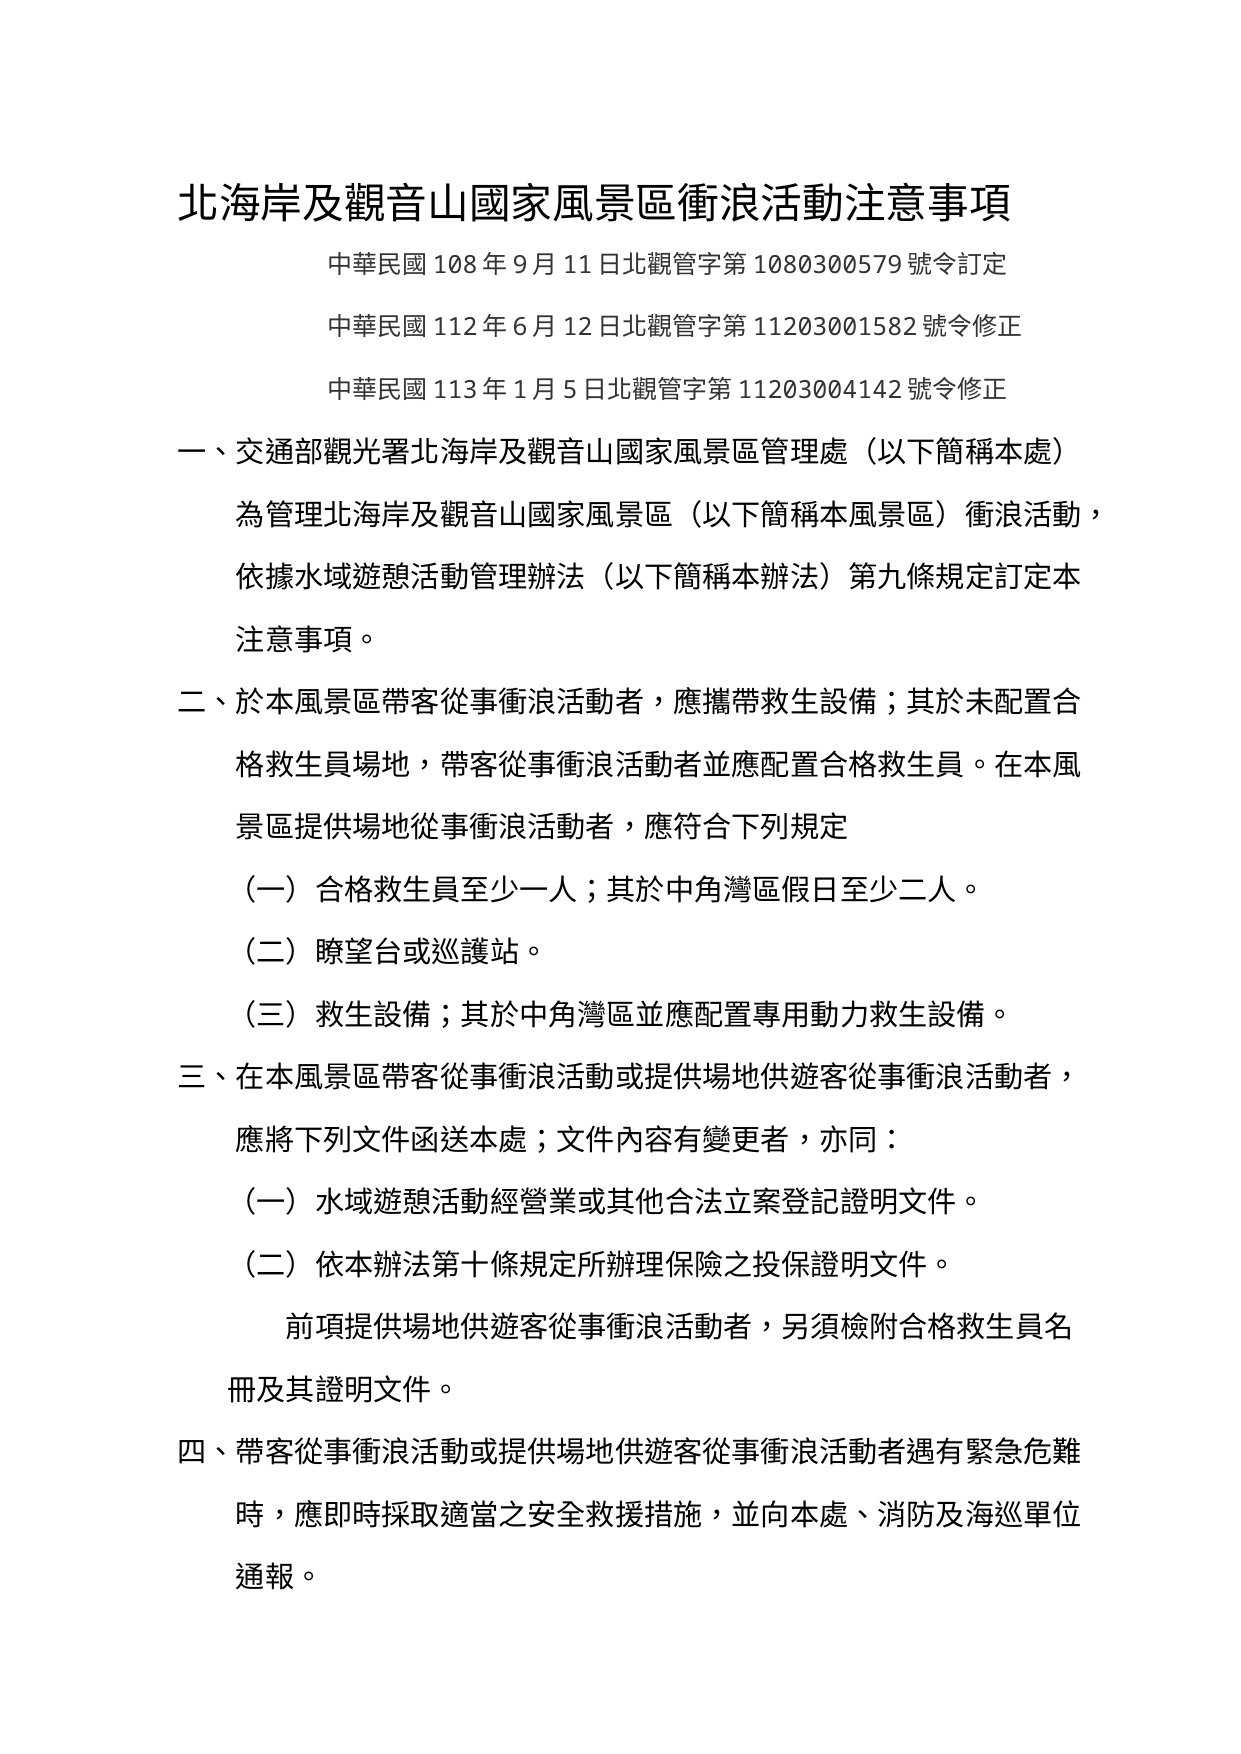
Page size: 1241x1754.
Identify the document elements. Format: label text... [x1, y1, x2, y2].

text 四、帶客從事衝浪活動或提供場地供遊客從事衝浪活動者遇有緊急危難時，應即時採取適當之安全救援措施，並向本處、消防及海巡單位通報。 [177, 1408, 1092, 1596]
text 中華民國113年1月5日北觀管字第11203004142號令修正 [327, 346, 1092, 408]
text 一、交通部觀光署北海岸及觀音山國家風景區管理處（以下簡稱本處）為管理北海岸及觀音山國家風景區（以下簡稱本風景區）衝浪活動，依據水域遊憩活動管理辦法（以下簡稱本辦法）第九條規定訂定本注意事項。 [177, 408, 1092, 658]
text 三、在本風景區帶客從事衝浪活動或提供場地供遊客從事衝浪活動者，應將下列文件函送本處；文件內容有變更者，亦同： [177, 1033, 1092, 1158]
text （三）救生設備；其於中角灣區並應配置專用動力救生設備。 [227, 971, 1092, 1033]
text 中華民國112年6月12日北觀管字第11203001582號令修正 [327, 283, 1092, 346]
text （一）合格救生員至少一人；其於中角灣區假日至少二人。 [227, 846, 1092, 908]
text 北海岸及觀音山國家風景區衝浪活動注意事項 [177, 158, 1092, 221]
text （二）依本辦法第十條規定所辦理保險之投保證明文件。 [227, 1221, 1092, 1283]
text 中華民國108年9月11日北觀管字第1080300579號令訂定 [327, 221, 1092, 283]
text （一）水域遊憩活動經營業或其他合法立案登記證明文件。 [227, 1158, 1092, 1221]
text 二、於本風景區帶客從事衝浪活動者，應攜帶救生設備；其於未配置合格救生員場地，帶客從事衝浪活動者並應配置合格救生員。在本風景區提供場地從事衝浪活動者，應符合下列規定 [177, 658, 1092, 846]
text （二）瞭望台或巡護站。 [227, 908, 1092, 971]
text 前項提供場地供遊客從事衝浪活動者，另須檢附合格救生員名冊及其證明文件。 [227, 1283, 1092, 1408]
